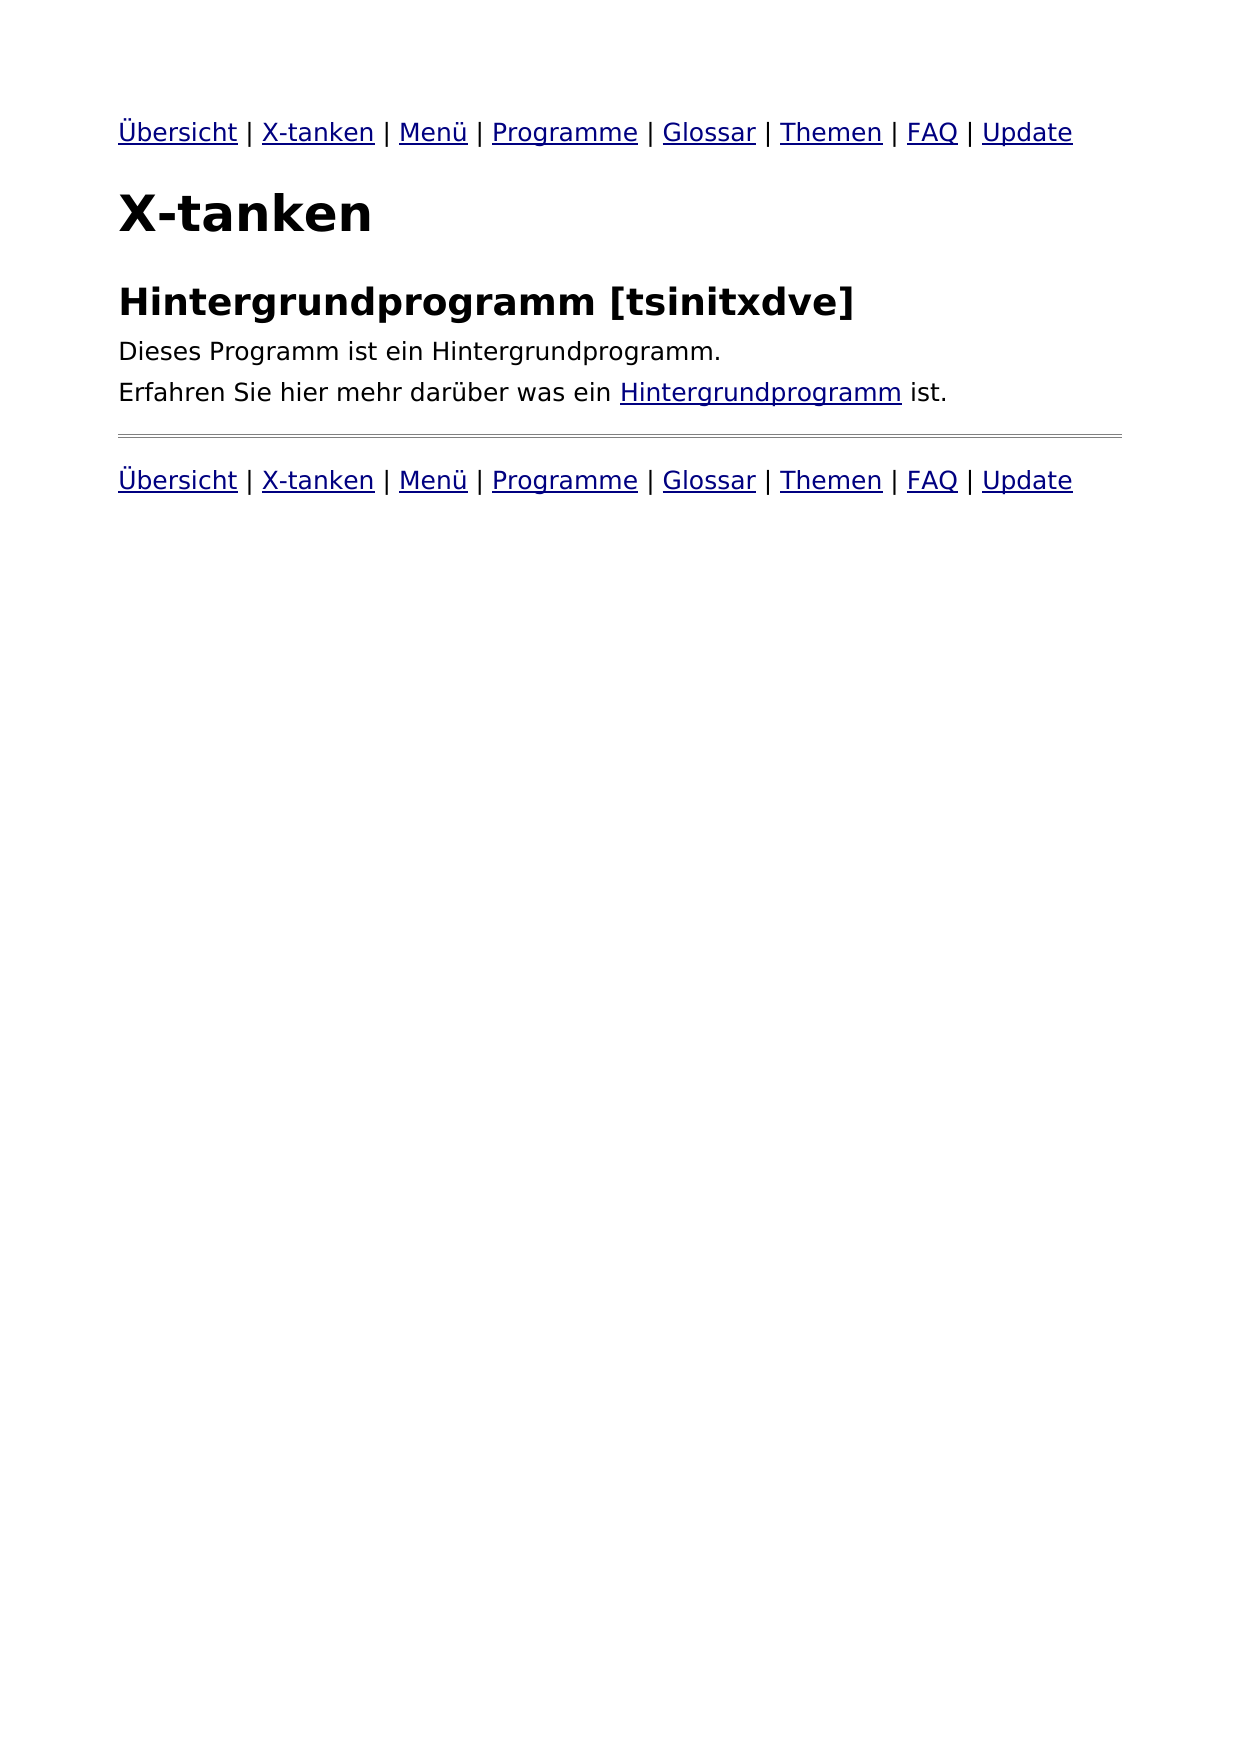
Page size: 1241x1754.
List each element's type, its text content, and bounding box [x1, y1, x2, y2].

text Dieses Programm ist ein Hintergrundprogramm. [118, 337, 1122, 366]
subtitle X-tanken [118, 185, 1122, 243]
text Übersicht | X-tanken | Menü | Programme | Glossar | Themen | FAQ | Update [118, 118, 1122, 147]
subtitle Hintergrundprogramm [tsinitxdve] [118, 281, 1122, 324]
text Erfahren Sie hier mehr darüber was ein Hintergrundprogramm ist. [118, 378, 1122, 407]
text Übersicht | X-tanken | Menü | Programme | Glossar | Themen | FAQ | Update [118, 466, 1122, 496]
